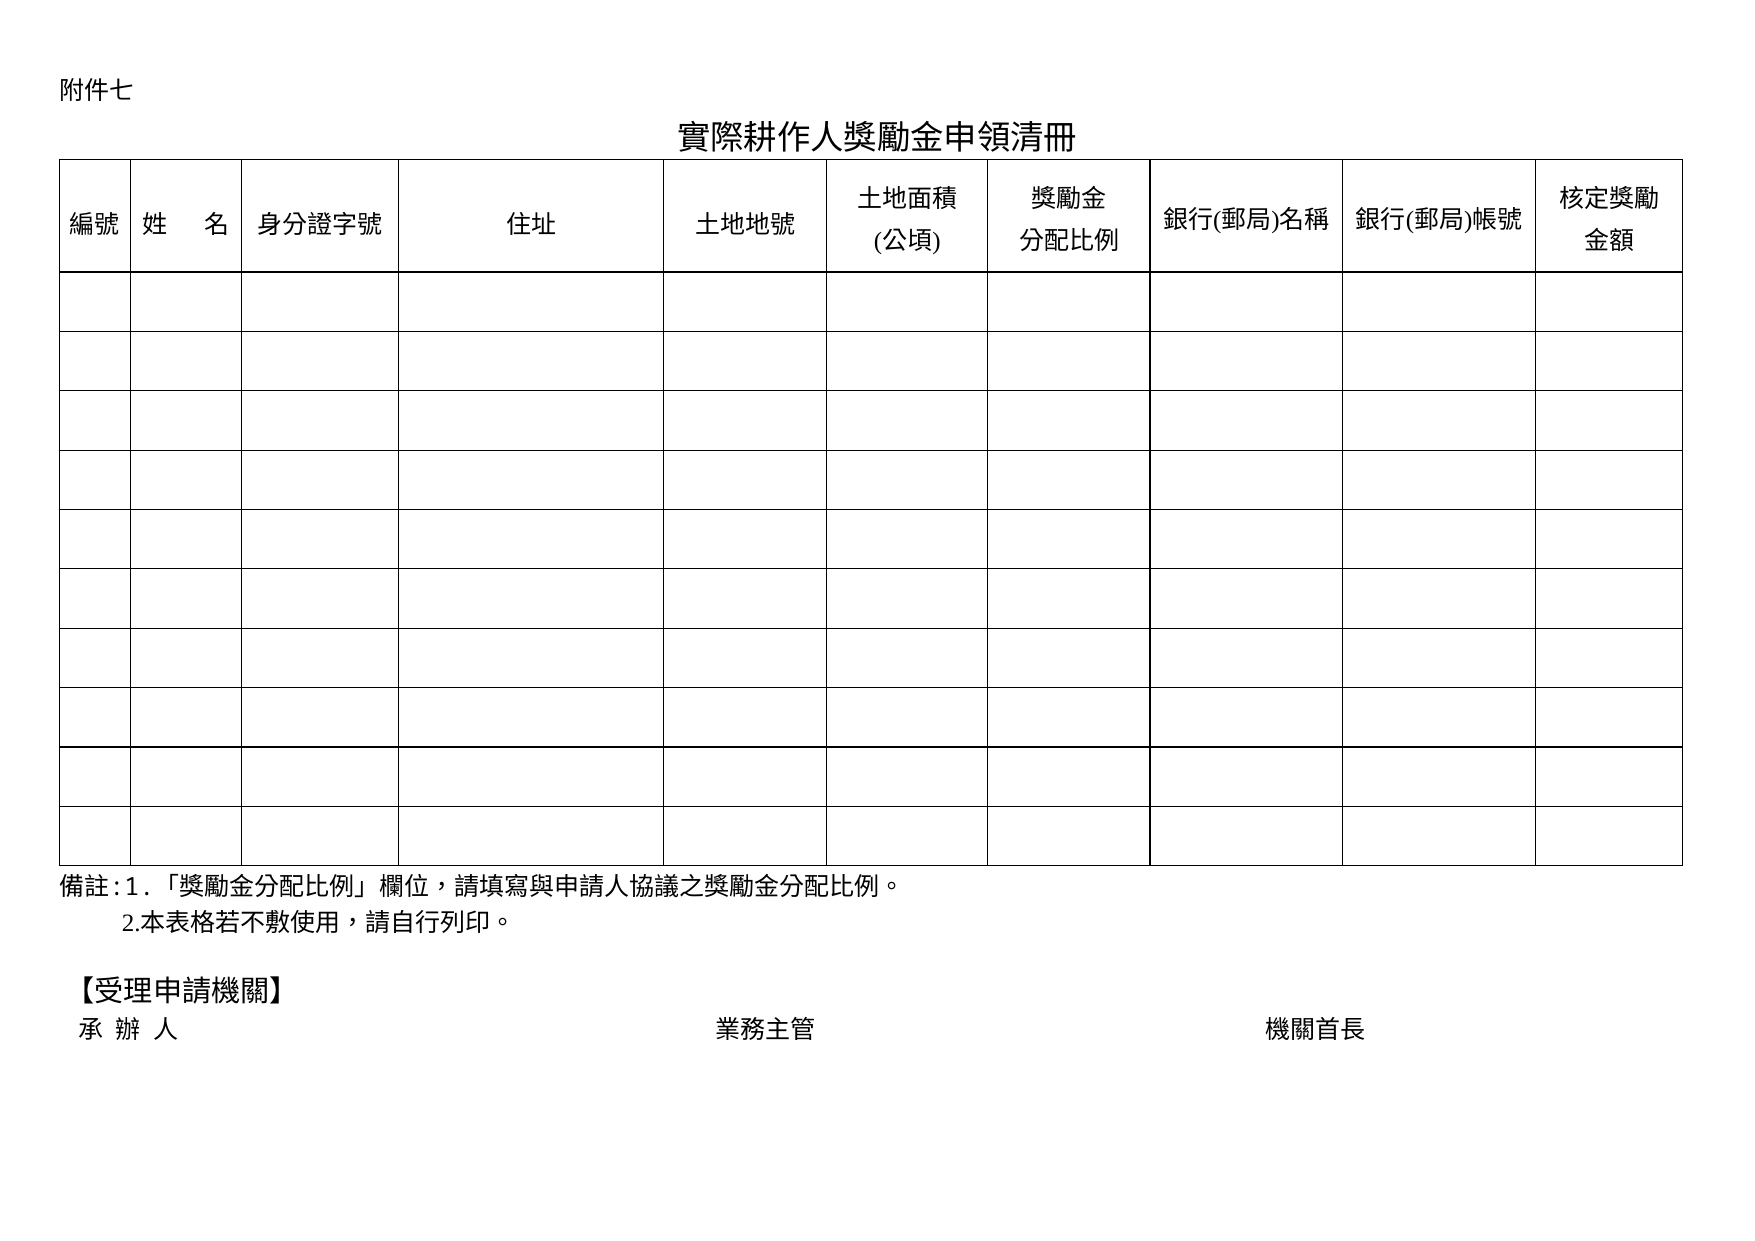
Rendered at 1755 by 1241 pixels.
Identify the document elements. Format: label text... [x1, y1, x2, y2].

table_cell [988, 748, 1149, 806]
table_cell [664, 332, 826, 390]
table_header 獎勵金 分配比例 [988, 160, 1149, 271]
table_cell [988, 569, 1149, 628]
table_cell [827, 332, 987, 390]
table_cell [1151, 510, 1342, 568]
table_cell [988, 629, 1149, 687]
table_header 核定獎勵 金額 [1536, 160, 1682, 271]
table_cell [988, 273, 1149, 331]
table_cell [60, 807, 130, 865]
table_cell [1151, 332, 1342, 390]
table_cell [242, 569, 398, 628]
table_cell [242, 629, 398, 687]
table_cell [399, 273, 663, 331]
table_cell [131, 391, 241, 449]
table_cell [988, 332, 1149, 390]
table_cell [242, 391, 398, 449]
table_cell [399, 748, 663, 806]
table_cell [399, 807, 663, 865]
table_header 土地地號 [664, 160, 826, 271]
table_cell [60, 748, 130, 806]
table_cell [664, 748, 826, 806]
table_cell [988, 807, 1149, 865]
table_cell [1536, 807, 1682, 865]
table_cell [1151, 391, 1342, 449]
table_cell [242, 510, 398, 568]
table_cell [399, 332, 663, 390]
table_cell [60, 391, 130, 449]
table_cell [131, 510, 241, 568]
table_cell [131, 273, 241, 331]
table_cell [827, 748, 987, 806]
table_cell [60, 451, 130, 509]
table_cell [827, 629, 987, 687]
table_cell [827, 807, 987, 865]
table_cell [1151, 451, 1342, 509]
table_cell [827, 569, 987, 628]
table_cell [1536, 332, 1682, 390]
table_cell [827, 391, 987, 449]
table_cell [988, 688, 1149, 746]
table_cell [1151, 569, 1342, 628]
table_cell [399, 569, 663, 628]
text 【受理申請機關】 [59, 967, 1695, 1010]
table_cell [1343, 332, 1535, 390]
table_cell [664, 391, 826, 449]
table_cell [399, 510, 663, 568]
table_cell [664, 629, 826, 687]
table_cell [664, 510, 826, 568]
table_cell [131, 807, 241, 865]
table_cell [1536, 688, 1682, 746]
table_cell [131, 629, 241, 687]
table_cell [1343, 807, 1535, 865]
table_cell [60, 332, 130, 390]
table_cell [1536, 569, 1682, 628]
table_cell [131, 688, 241, 746]
table_cell [399, 688, 663, 746]
table_cell [664, 273, 826, 331]
table_cell [1151, 629, 1342, 687]
table_cell [60, 510, 130, 568]
table_cell [1343, 391, 1535, 449]
table_cell [1536, 510, 1682, 568]
text 備註:1.「獎勵金分配比例」欄位，請填寫與申請人協議之獎勵金分配比例。 [59, 866, 1695, 902]
table_cell [664, 451, 826, 509]
table_cell [1343, 451, 1535, 509]
table_cell [242, 273, 398, 331]
text 附件七 [59, 59, 1695, 109]
table_cell [1151, 748, 1342, 806]
table_cell [1151, 273, 1342, 331]
table_cell [1343, 748, 1535, 806]
table_header 土地面積 (公頃) [827, 160, 987, 271]
table_header 銀行(郵局)名稱 [1151, 160, 1342, 271]
table_cell [1536, 273, 1682, 331]
table_cell [1343, 629, 1535, 687]
table_cell [131, 748, 241, 806]
table_cell [399, 451, 663, 509]
table_header 銀行(郵局)帳號 [1343, 160, 1535, 271]
table_header 編號 [60, 160, 130, 271]
table_cell [1536, 629, 1682, 687]
table_cell [664, 569, 826, 628]
table_cell [1536, 451, 1682, 509]
text 承 辦 人 業務主管 機關首長 [59, 1010, 1695, 1046]
table_cell [988, 510, 1149, 568]
table_cell [1536, 391, 1682, 449]
table_cell [1343, 273, 1535, 331]
table_cell [399, 391, 663, 449]
text 2.本表格若不敷使用，請自行列印。 [59, 902, 1695, 939]
table_cell [131, 451, 241, 509]
table_cell [664, 807, 826, 865]
table_cell [131, 569, 241, 628]
table_cell [827, 273, 987, 331]
text 實際耕作人獎勵金申領清冊 [59, 109, 1695, 159]
table_cell [399, 629, 663, 687]
table_cell [827, 510, 987, 568]
table_cell [988, 451, 1149, 509]
table_cell [1151, 688, 1342, 746]
table_cell [242, 748, 398, 806]
table_cell [827, 451, 987, 509]
table_cell [1343, 569, 1535, 628]
table_header 身分證字號 [242, 160, 398, 271]
table_cell [60, 273, 130, 331]
table_cell [242, 807, 398, 865]
table_cell [60, 688, 130, 746]
table_cell [1151, 807, 1342, 865]
table_cell [988, 391, 1149, 449]
table_cell [131, 332, 241, 390]
table_header 姓 名 [131, 160, 241, 271]
table_cell [1343, 510, 1535, 568]
table_cell [242, 688, 398, 746]
table_cell [1536, 748, 1682, 806]
table_cell [1343, 688, 1535, 746]
table_cell [242, 451, 398, 509]
table_cell [664, 688, 826, 746]
table_cell [60, 629, 130, 687]
table_cell [60, 569, 130, 628]
table_cell [827, 688, 987, 746]
table_header 住址 [399, 160, 663, 271]
table_cell [242, 332, 398, 390]
